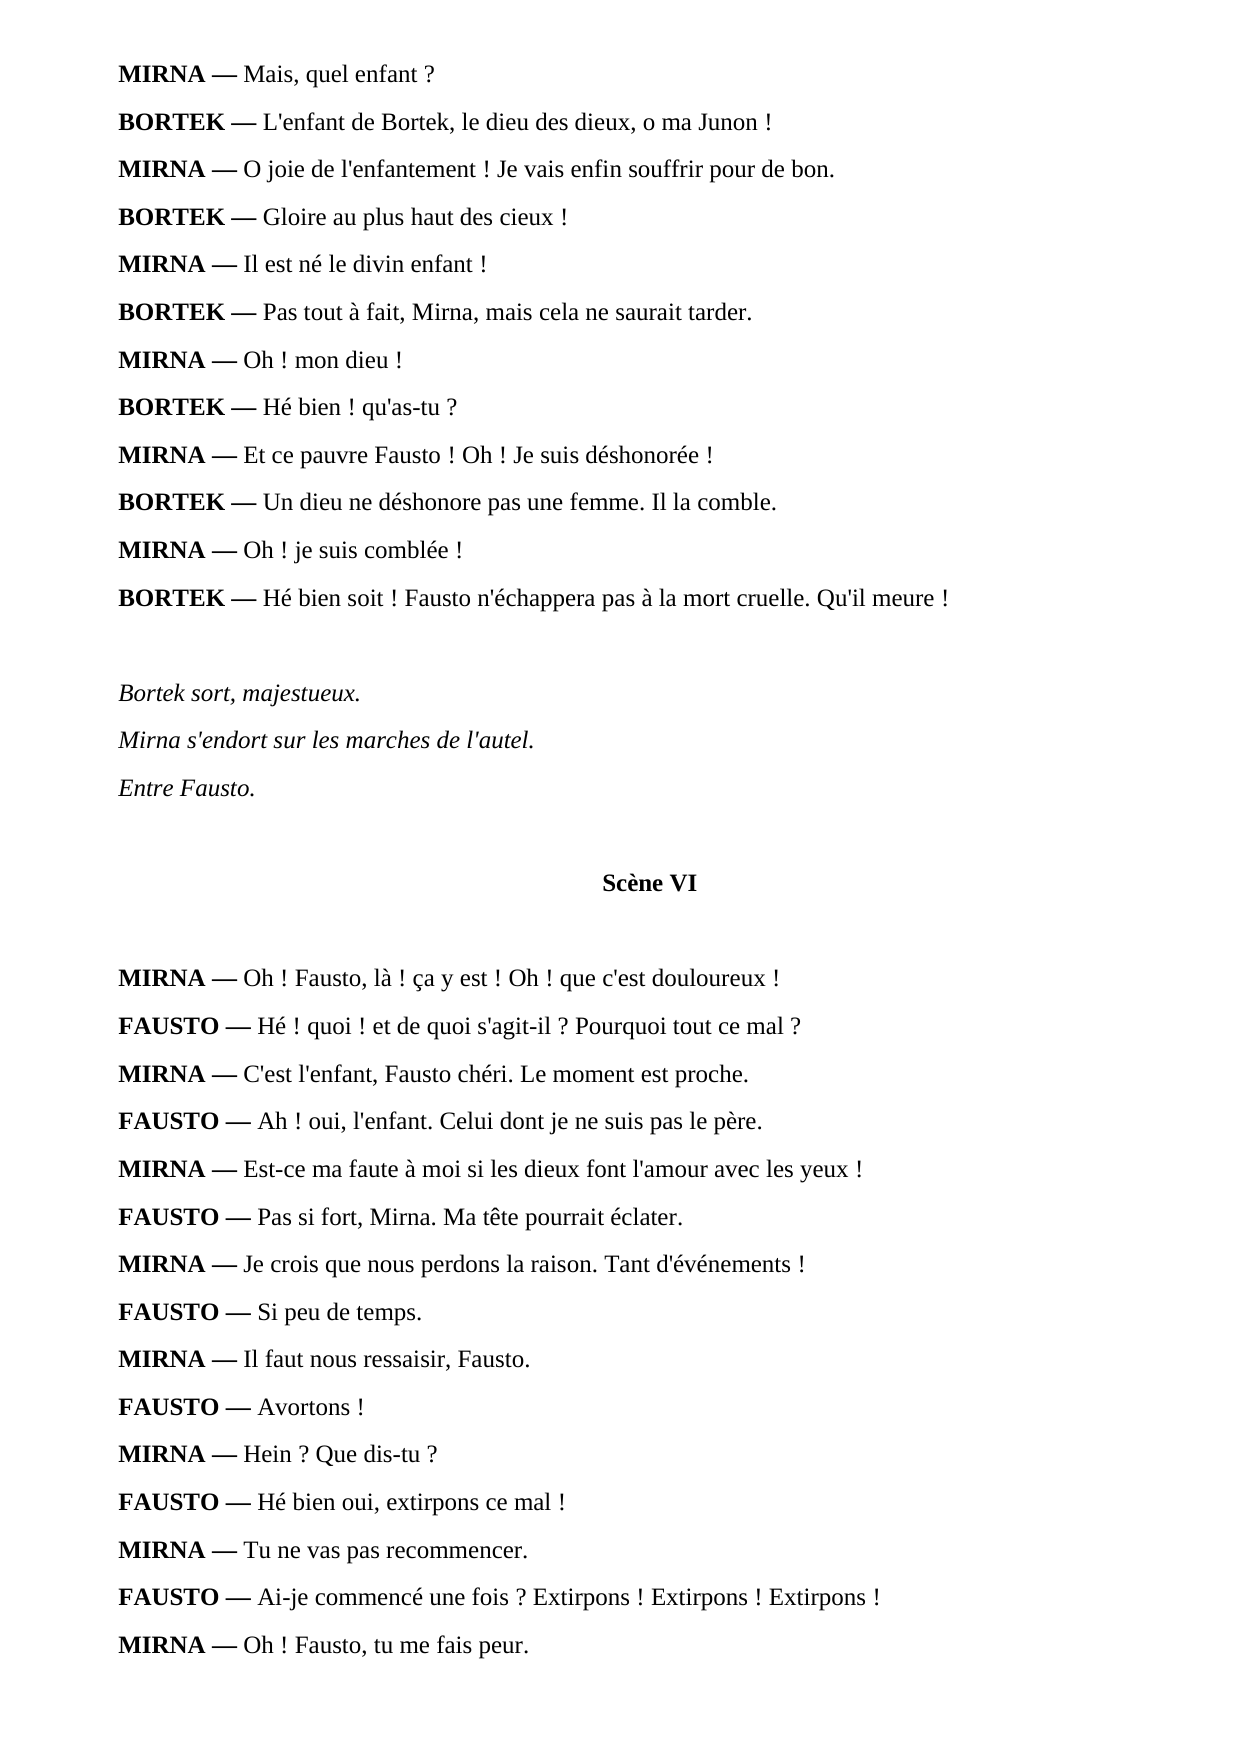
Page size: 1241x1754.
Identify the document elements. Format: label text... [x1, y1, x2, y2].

text BORTEK — Un dieu ne déshonore pas une femme. Il la comble. [118, 487, 1181, 516]
text MIRNA — Oh ! je suis comblée ! [118, 535, 1181, 564]
text BORTEK — Pas tout à fait, Mirna, mais cela ne saurait tarder. [118, 297, 1181, 326]
text Entre Fausto. [118, 773, 1181, 802]
text FAUSTO — Pas si fort, Mirna. Ma tête pourrait éclater. [118, 1202, 1181, 1230]
text MIRNA — Oh ! mon dieu ! [118, 345, 1181, 373]
text MIRNA — Je crois que nous perdons la raison. Tant d'événements ! [118, 1249, 1181, 1278]
text MIRNA — C'est l'enfant, Fausto chéri. Le moment est proche. [118, 1059, 1181, 1087]
text FAUSTO — Si peu de temps. [118, 1297, 1181, 1326]
text MIRNA — O joie de l'enfantement ! Je vais enfin souffrir pour de bon. [118, 154, 1181, 183]
text FAUSTO — Ah ! oui, l'enfant. Celui dont je ne suis pas le père. [118, 1106, 1181, 1135]
text Bortek sort, majestueux. [118, 678, 1181, 707]
text FAUSTO — Hé bien oui, extirpons ce mal ! [118, 1487, 1181, 1516]
text MIRNA — Hein ? Que dis-tu ? [118, 1439, 1181, 1468]
text Mirna s'endort sur les marches de l'autel. [118, 726, 1181, 754]
text MIRNA — Et ce pauvre Fausto ! Oh ! Je suis déshonorée ! [118, 440, 1181, 469]
text BORTEK — Hé bien ! qu'as-tu ? [118, 392, 1181, 421]
text Scène VI [118, 868, 1181, 897]
text MIRNA — Oh ! Fausto, tu me fais peur. [118, 1630, 1181, 1659]
text BORTEK — L'enfant de Bortek, le dieu des dieux, o ma Junon ! [118, 107, 1181, 135]
text FAUSTO — Hé ! quoi ! et de quoi s'agit-il ? Pourquoi tout ce mal ? [118, 1011, 1181, 1040]
text MIRNA — Mais, quel enfant ? [118, 59, 1181, 88]
text MIRNA — Oh ! Fausto, là ! ça y est ! Oh ! que c'est douloureux ! [118, 963, 1181, 992]
text MIRNA — Est-ce ma faute à moi si les dieux font l'amour avec les yeux ! [118, 1154, 1181, 1183]
text BORTEK — Gloire au plus haut des cieux ! [118, 202, 1181, 231]
text MIRNA — Tu ne vas pas recommencer. [118, 1535, 1181, 1563]
text BORTEK — Hé bien soit ! Fausto n'échappera pas à la mort cruelle. Qu'il meure ! [118, 583, 1181, 611]
text FAUSTO — Avortons ! [118, 1392, 1181, 1421]
text MIRNA — Il faut nous ressaisir, Fausto. [118, 1344, 1181, 1373]
text FAUSTO — Ai-je commencé une fois ? Extirpons ! Extirpons ! Extirpons ! [118, 1582, 1181, 1611]
text MIRNA — Il est né le divin enfant ! [118, 249, 1181, 278]
